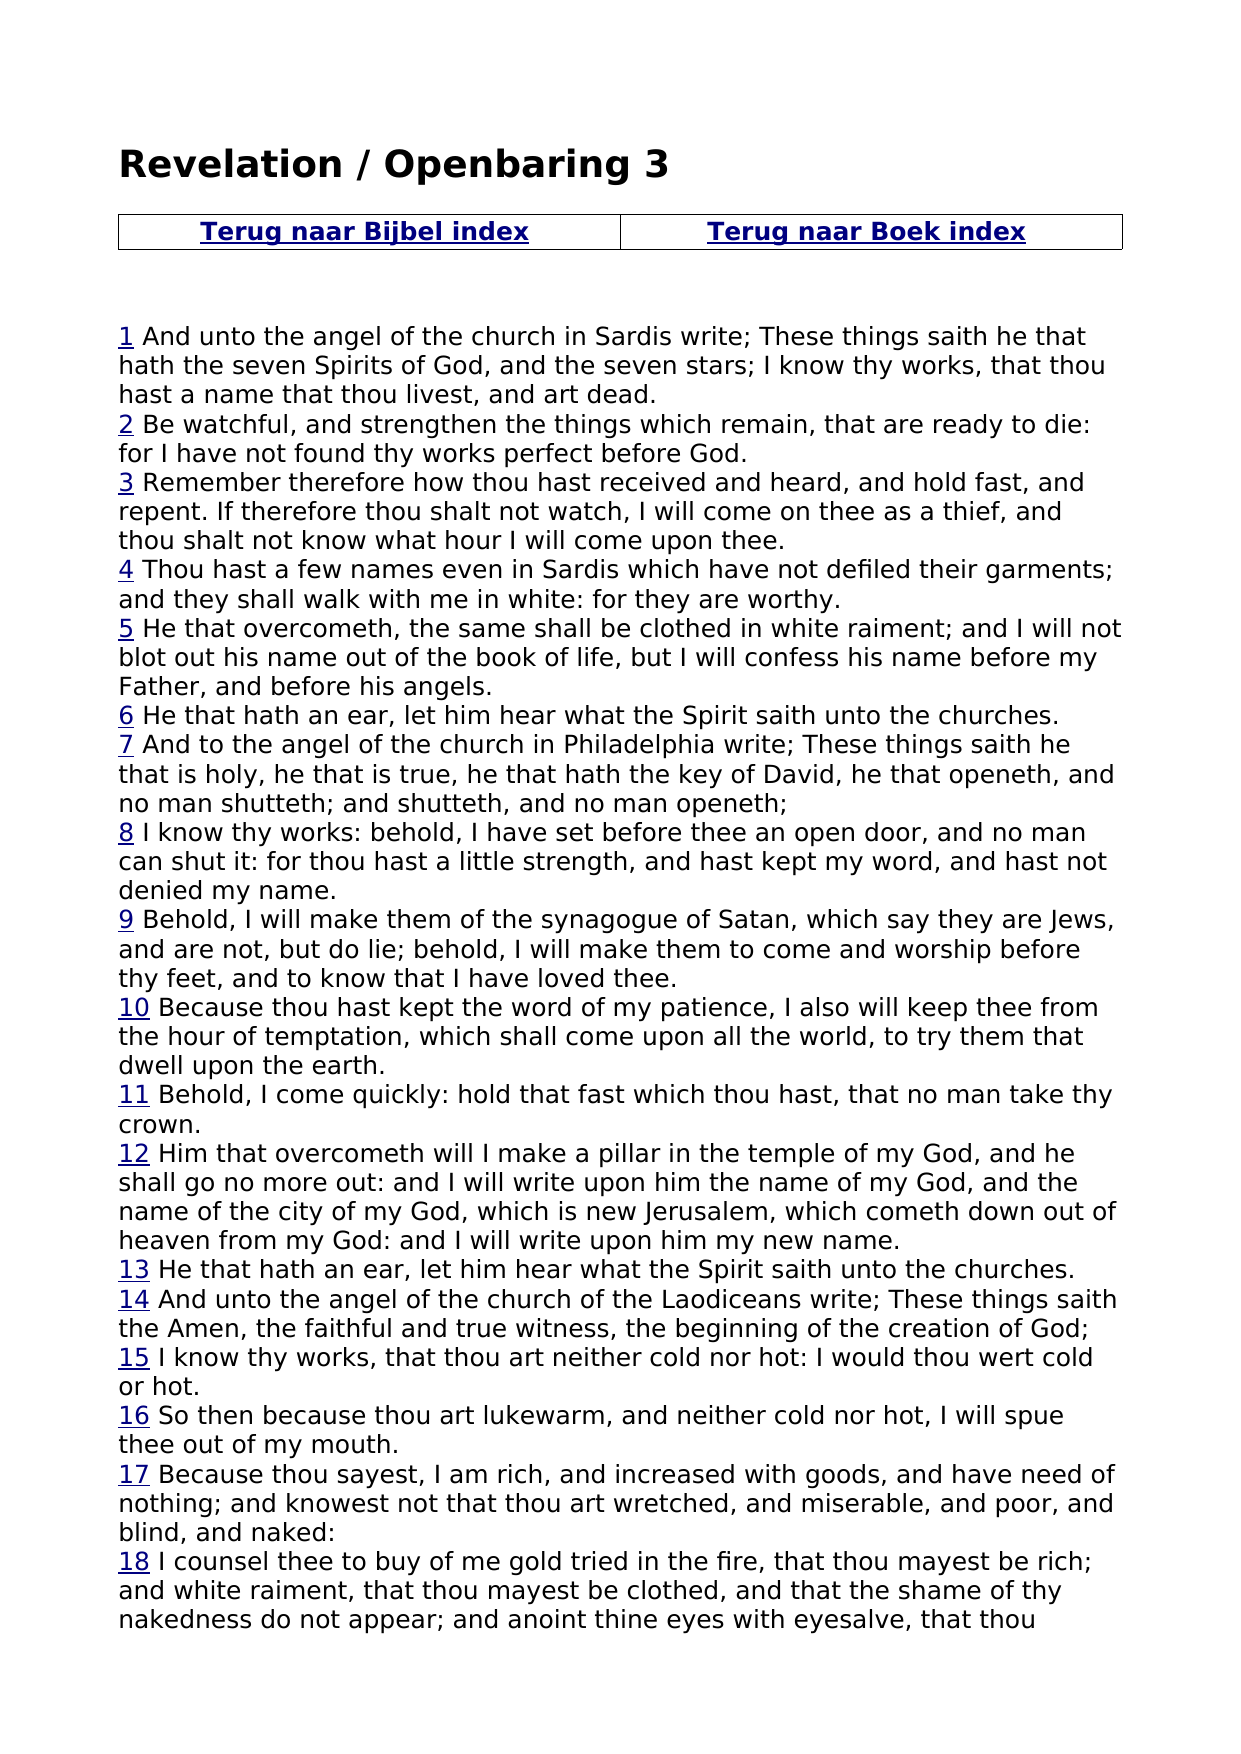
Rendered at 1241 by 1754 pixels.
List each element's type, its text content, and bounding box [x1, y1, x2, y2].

text 1 And unto the angel of the church in Sardis write; These things saith he that hath the seven Spirits of God, and the seven stars; I know thy works, that thou hast a name that thou livest, and art dead. 2 Be watchful, and strengthen the things which remain, that are ready to die: for I have not found thy works perfect before God. 3 Remember therefore how thou hast received and heard, and hold fast, and repent. If therefore thou shalt not watch, I will come on thee as a thief, and thou shalt not know what hour I will come upon thee. 4 Thou hast a few names even in Sardis which have not defiled their garments; and they shall walk with me in white: for they are worthy. 5 He that overcometh, the same shall be clothed in white raiment; and I will not blot out his name out of the book of life, but I will confess his name before my Father, and before his angels. 6 He that hath an ear, let him hear what the Spirit saith unto the churches. 7 And to the angel of the church in Philadelphia write; These things saith he that is holy, he that is true, he that hath the key of David, he that openeth, and no man shutteth; and shutteth, and no man openeth; 8 I know thy works: behold, I have set before thee an open door, and no man can shut it: for thou hast a little strength, and hast kept my word, and hast not denied my name. 9 Behold, I will make them of the synagogue of Satan, which say they are Jews, and are not, but do lie; behold, I will make them to come and worship before thy feet, and to know that I have loved thee. 10 Because thou hast kept the word of my patience, I also will keep thee from the hour of temptation, which shall come upon all the world, to try them that dwell upon the earth. 11 Behold, I come quickly: hold that fast which thou hast, that no man take thy crown. 12 Him that overcometh will I make a pillar in the temple of my God, and he shall go no more out: and I will write upon him the name of my God, and the name of the city of my God, which is new Jerusalem, which cometh down out of heaven from my God: and I will write upon him my new name. 13 He that hath an ear, let him hear what the Spirit saith unto the churches. 14 And unto the angel of the church of the Laodiceans write; These things saith the Amen, the faithful and true witness, the beginning of the creation of God; 15 I know thy works, that thou art neither cold nor hot: I would thou wert cold or hot. 16 So then because thou art lukewarm, and neither cold nor hot, I will spue thee out of my mouth. 17 Because thou sayest, I am rich, and increased with goods, and have need of nothing; and knowest not that thou art wretched, and miserable, and poor, and blind, and naked: 18 I counsel thee to buy of me gold tried in the fire, that thou mayest be rich; and white raiment, that thou mayest be clothed, and that the shame of thy nakedness do not appear; and anoint thine eyes with eyesalve, that thou [118, 264, 1122, 1635]
table_header Terug naar Bijbel index [119, 215, 620, 249]
table_header Terug naar Boek index [621, 215, 1122, 249]
subtitle Revelation / Openbaring 3 [118, 143, 1122, 187]
